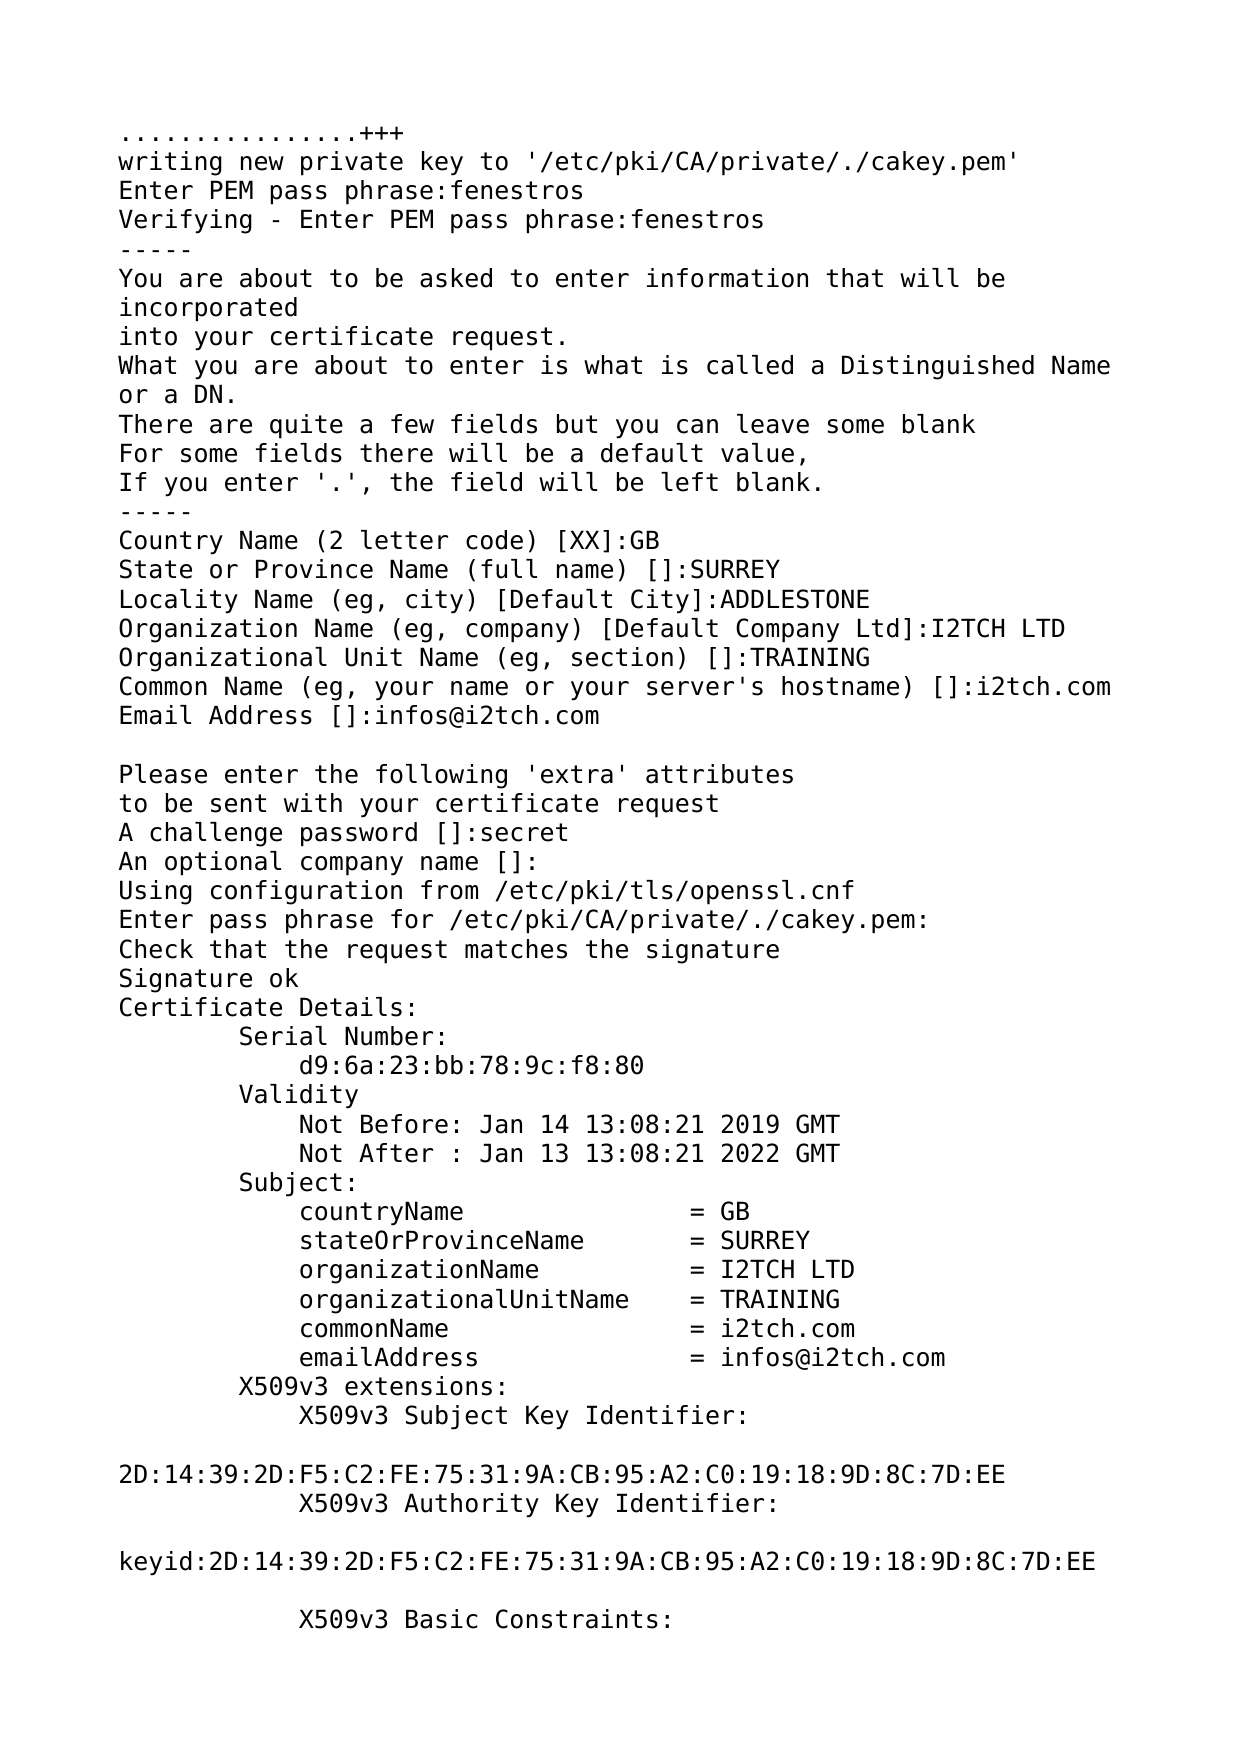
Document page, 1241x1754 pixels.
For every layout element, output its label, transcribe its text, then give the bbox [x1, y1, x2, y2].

text ................+++ writing new private key to '/etc/pki/CA/private/./cakey.pem' Enter PEM pass phrase:fenestros Verifying - Enter PEM pass phrase:fenestros ----- You are about to be asked to enter information that will be incorporated into your certificate request. What you are about to enter is what is called a Distinguished Name or a DN. There are quite a few fields but you can leave some blank For some fields there will be a default value, If you enter '.', the field will be left blank. ----- Country Name (2 letter code) [XX]:GB State or Province Name (full name) []:SURREY Locality Name (eg, city) [Default City]:ADDLESTONE Organization Name (eg, company) [Default Company Ltd]:I2TCH LTD Organizational Unit Name (eg, section) []:TRAINING Common Name (eg, your name or your server's hostname) []:i2tch.com Email Address []:infos@i2tch.com Please enter the following 'extra' attributes to be sent with your certificate request A challenge password []:secret An optional company name []: Using configuration from /etc/pki/tls/openssl.cnf Enter pass phrase for /etc/pki/CA/private/./cakey.pem: Check that the request matches the signature Signature ok Certificate Details: Serial Number: d9:6a:23:bb:78:9c:f8:80 Validity Not Before: Jan 14 13:08:21 2019 GMT Not After : Jan 13 13:08:21 2022 GMT Subject: countryName = GB stateOrProvinceName = SURREY organizationName = I2TCH LTD organizationalUnitName = TRAINING commonName = i2tch.com emailAddress = infos@i2tch.com X509v3 extensions: X509v3 Subject Key Identifier: 2D:14:39:2D:F5:C2:FE:75:31:9A:CB:95:A2:C0:19:18:9D:8C:7D:EE X509v3 Authority Key Identifier: keyid:2D:14:39:2D:F5:C2:FE:75:31:9A:CB:95:A2:C0:19:18:9D:8C:7D:EE X509v3 Basic Constraints: [118, 118, 1122, 1635]
